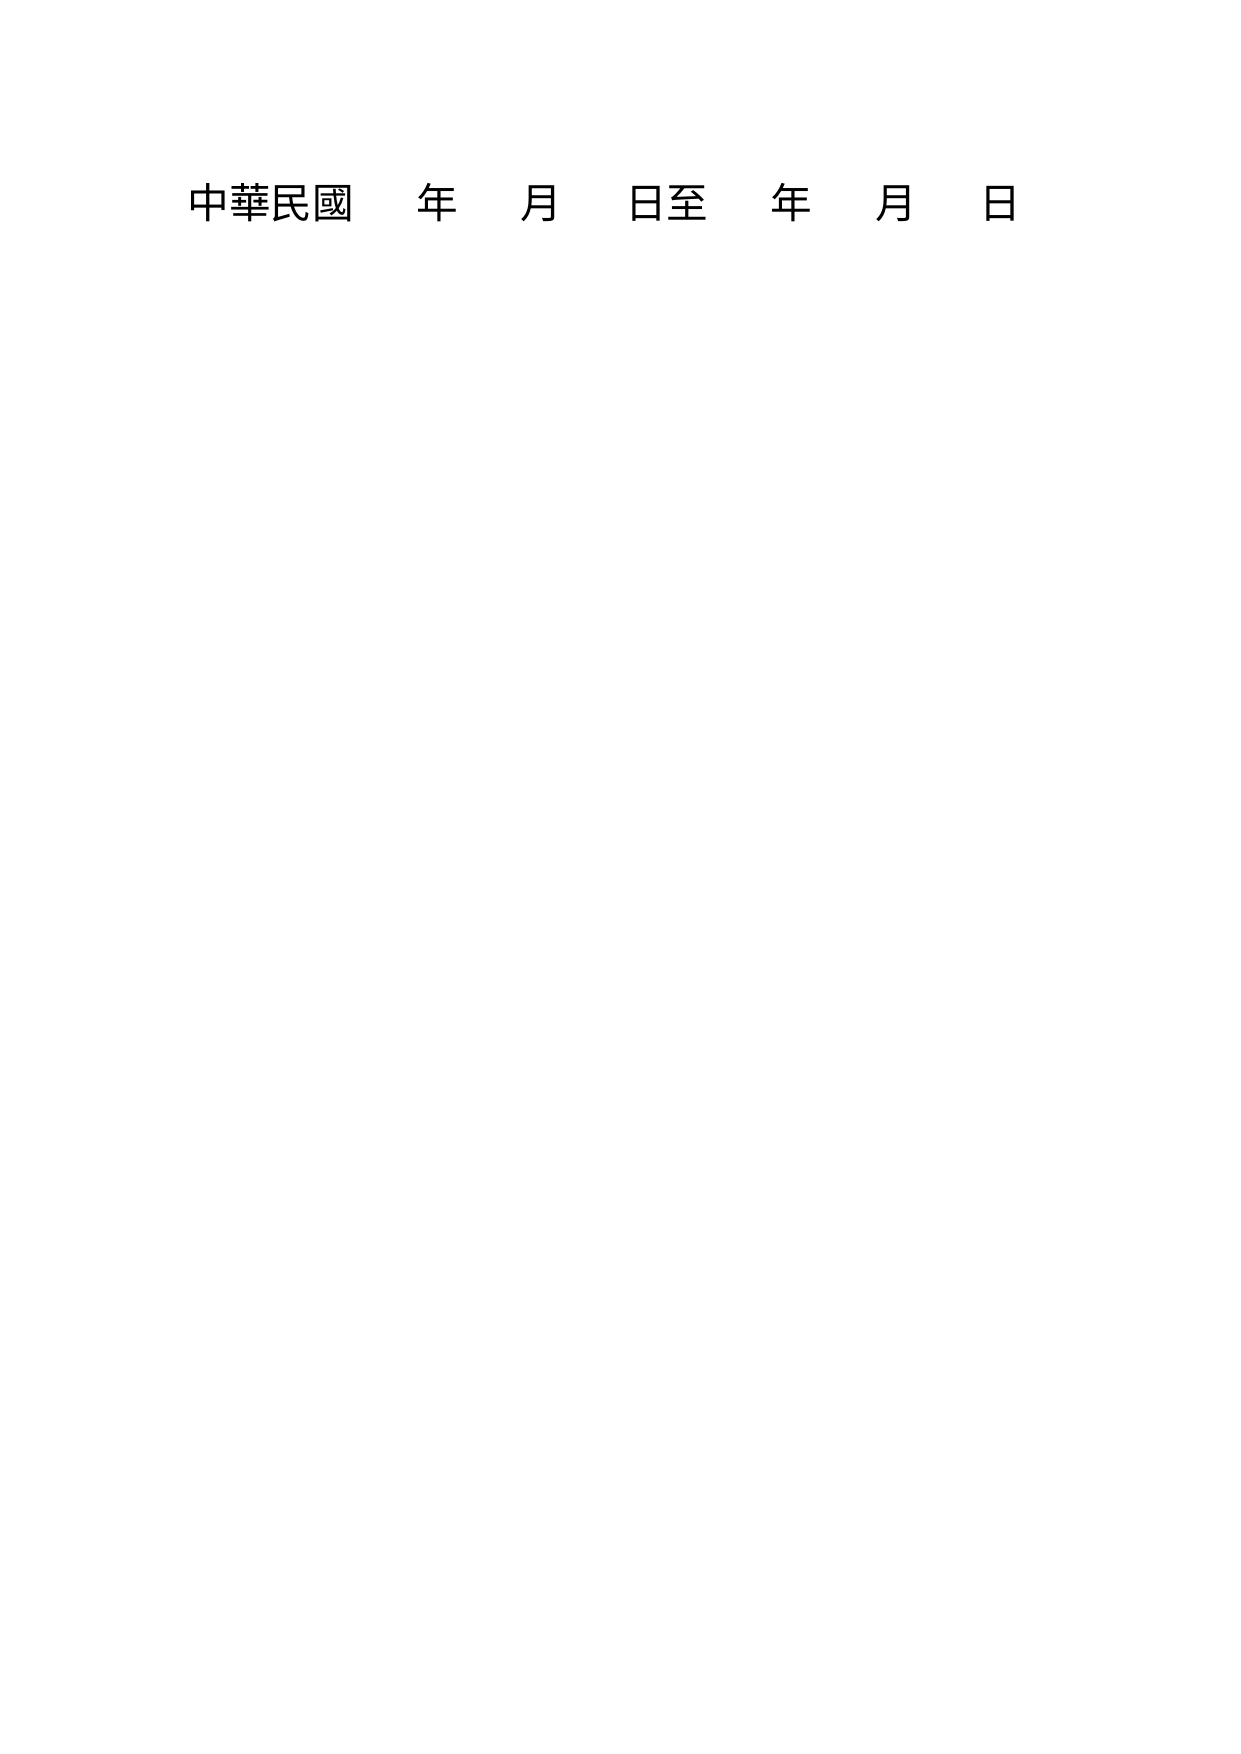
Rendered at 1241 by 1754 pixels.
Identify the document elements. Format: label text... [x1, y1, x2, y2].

text 中華民國 年 月 日至 年 月 日 [187, 158, 1053, 221]
